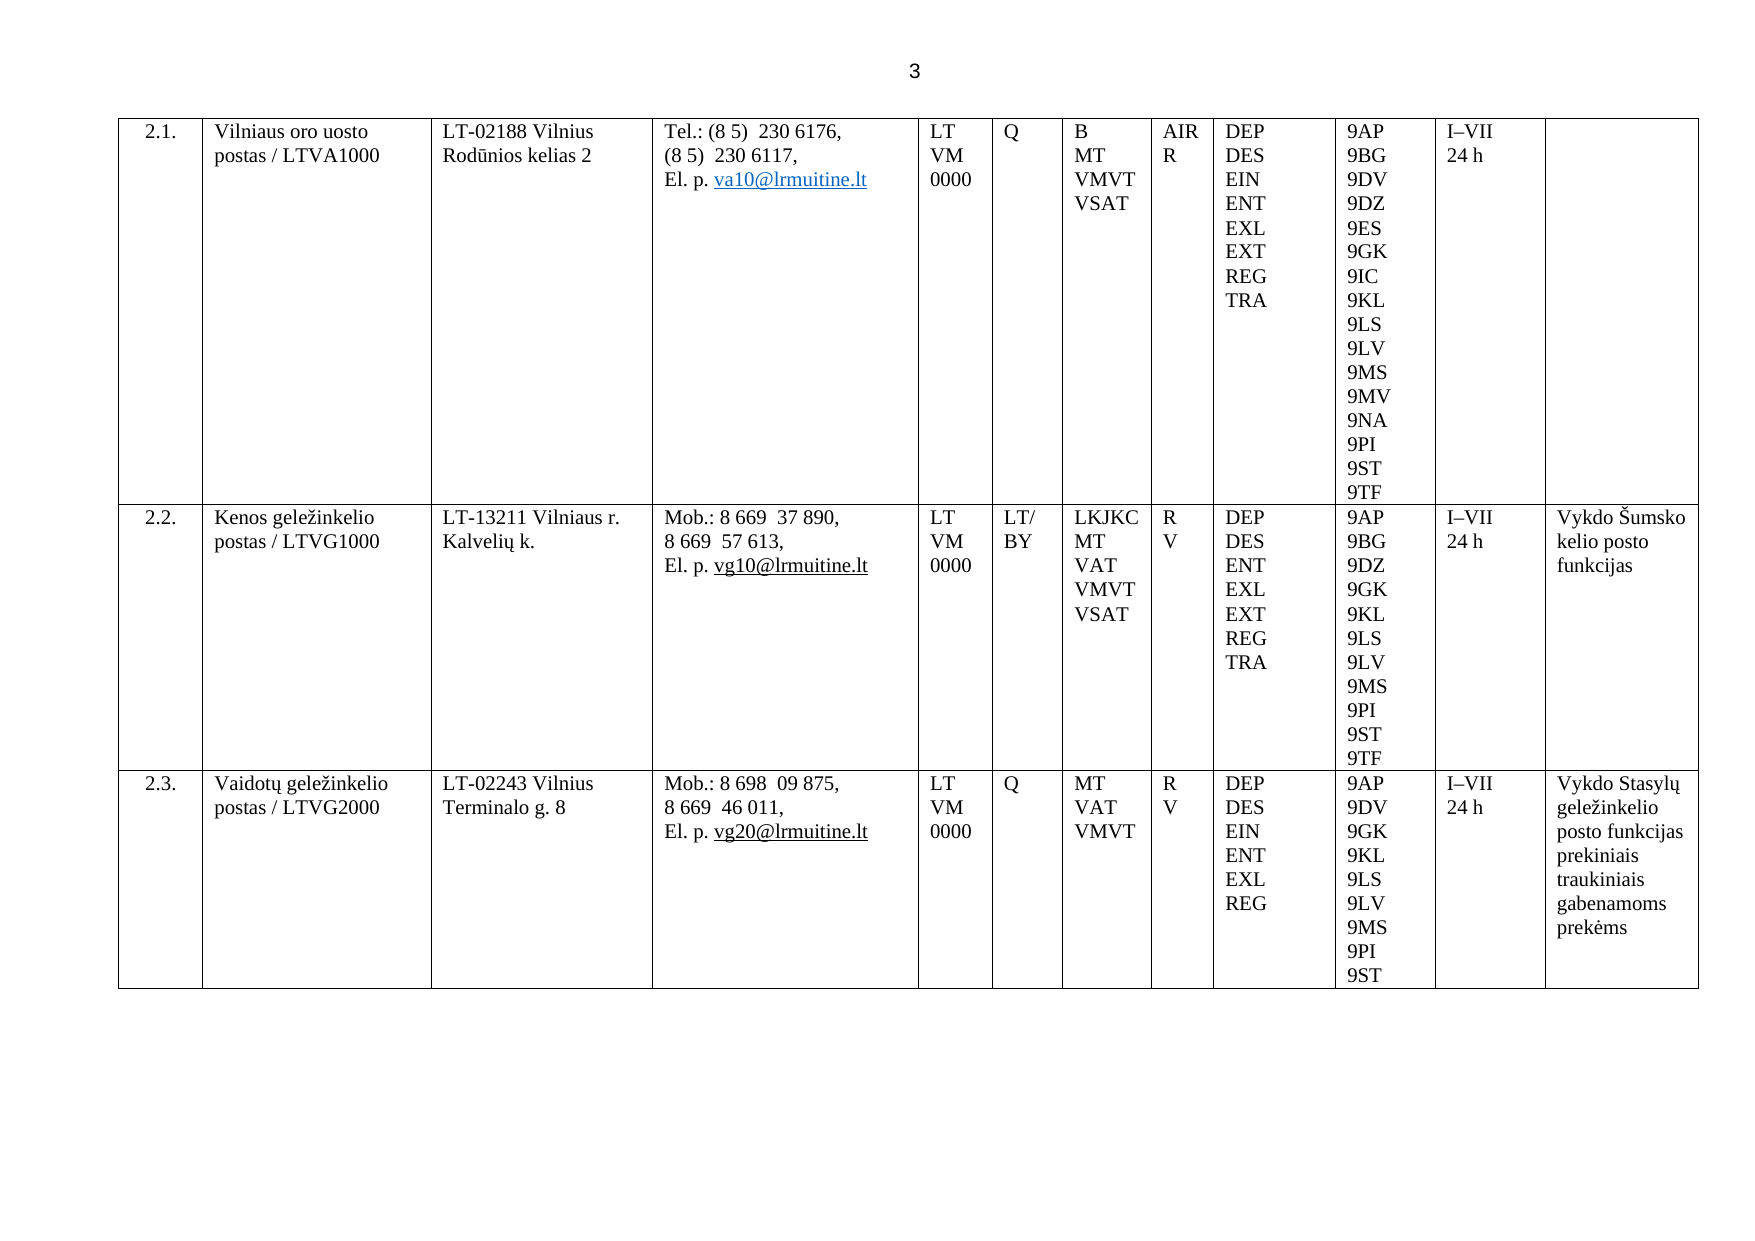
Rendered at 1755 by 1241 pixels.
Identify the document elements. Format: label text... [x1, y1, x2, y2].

table_cell DEP DES EIN ENT EXL REG [1214, 771, 1335, 987]
table_cell LT VM 0000 [919, 119, 992, 504]
table_cell I–VII 24 h [1436, 505, 1545, 770]
table_cell Kenos geležinkelio postas / LTVG1000 [203, 505, 431, 770]
table_cell 9AP 9BG 9DZ 9GK 9KL 9LS 9LV 9MS 9PI 9ST 9TF [1336, 505, 1435, 770]
table_cell Q [993, 119, 1062, 504]
table_cell LT VM 0000 [919, 505, 992, 770]
table_cell B MT VMVT VSAT [1063, 119, 1151, 504]
table_cell Mob.: 8 669 37 890, 8 669 57 613, El. p. vg10@lrmuitine.lt [653, 505, 918, 770]
table_cell Mob.: 8 698 09 875, 8 669 46 011, El. p. vg20@lrmuitine.lt [653, 771, 918, 987]
table_cell LT-13211 Vilniaus r. Kalvelių k. [432, 505, 652, 770]
table_cell LKJKC MT VAT VMVT VSAT [1063, 505, 1151, 770]
table_cell 2.2. [119, 505, 202, 770]
table_cell 2.1. [119, 119, 202, 504]
table_cell I–VII 24 h [1436, 771, 1545, 987]
table_cell I–VII 24 h [1436, 119, 1545, 504]
table_cell Vykdo Stasylų geležinkelio posto funkcijas prekiniais traukiniais gabenamoms prekėms [1546, 771, 1698, 987]
table_cell Tel.: (8 5) 230 6176, (8 5) 230 6117, El. p. va10@lrmuitine.lt [653, 119, 918, 504]
table_cell LT-02188 Vilnius Rodūnios kelias 2 [432, 119, 652, 504]
table_cell 2.3. [119, 771, 202, 987]
table_cell LT/BY [993, 505, 1062, 770]
table_cell Vaidotų geležinkelio postas / LTVG2000 [203, 771, 431, 987]
table_cell Q [993, 771, 1062, 987]
table_cell DEP DES ENT EXL EXT REG TRA [1214, 505, 1335, 770]
table_cell MT VAT VMVT [1063, 771, 1151, 987]
table_cell Vykdo Šumsko kelio posto funkcijas [1546, 505, 1698, 770]
table_cell 9AP 9BG 9DV 9DZ 9ES 9GK 9IC 9KL 9LS 9LV 9MS 9MV 9NA 9PI 9ST 9TF [1336, 119, 1435, 504]
table_cell LT-02243 Vilnius Terminalo g. 8 [432, 771, 652, 987]
table_cell 9AP 9DV 9GK 9KL 9LS 9LV 9MS 9PI 9ST [1336, 771, 1435, 987]
table_cell R V [1152, 505, 1213, 770]
table_cell R V [1152, 771, 1213, 987]
table_cell LT VM 0000 [919, 771, 992, 987]
table_cell Vilniaus oro uosto postas / LTVA1000 [203, 119, 431, 504]
table_cell [1546, 119, 1698, 504]
table_cell DEP DES EIN ENT EXL EXT REG TRA [1214, 119, 1335, 504]
table_cell AIR R [1152, 119, 1213, 504]
